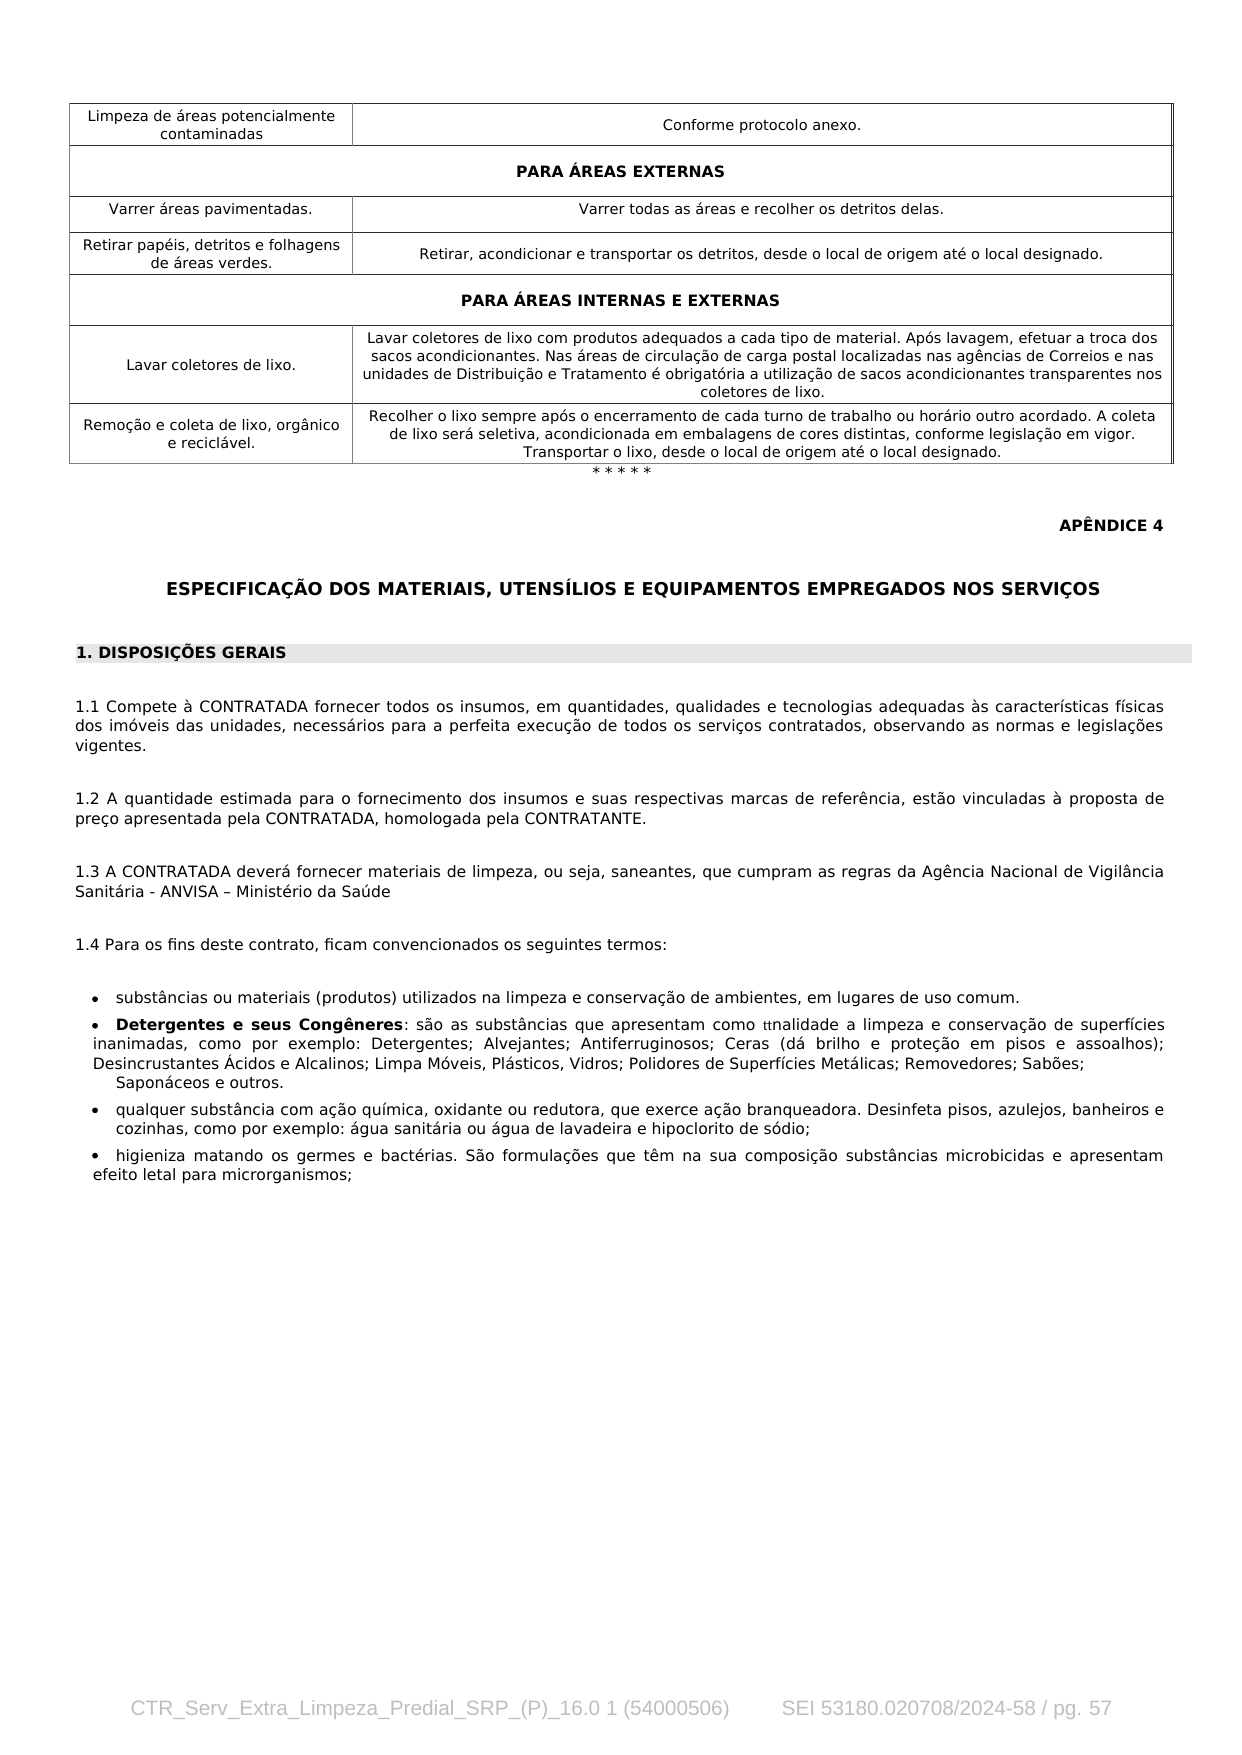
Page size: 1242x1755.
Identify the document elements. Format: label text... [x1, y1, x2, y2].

text 1.2 A quantidade estimada para o fornecimento dos insumos e suas respectivas marcas de referência, estão vinculadas à proposta de preço apresentada pela CONTRATADA, homologada pela CONTRATANTE. [75, 790, 1166, 828]
table_cell Varrer áreas pavimentadas. [70, 197, 352, 232]
text 1.1 Compete à CONTRATADA fornecer todos os insumos, em quantidades, qualidades e tecnologias adequadas às características físicas dos imóveis das unidades, necessários para a perfeita execução de todos os serviços contratados, observando as normas e legislações vigentes. [75, 698, 1166, 755]
table_cell Retirar, acondicionar e transportar os detritos, desde o local de origem até o local designado. [353, 233, 1171, 273]
text 1.3 A CONTRATADA deverá fornecer materiais de limpeza, ou seja, saneantes, que cumpram as regras da Agência Nacional de Vigilância Sanitária - ANVISA – Ministério da Saúde [75, 863, 1166, 901]
text Saponáceos e outros. [115, 1074, 1166, 1092]
table_cell [70, 146, 353, 196]
table_cell Lavar coletores de lixo com produtos adequados a cada tipo de material. Após lavagem, efetuar a troca dos sacos acondicionantes. Nas áreas de circulação de carga postal localizadas nas agências de Correios e nas unidades de Distribuição e Tratamento é obrigatória a utilização de sacos acondicionantes transparentes nos coletores de lixo. [353, 326, 1171, 403]
table_cell Remoção e coleta de lixo, orgânico e reciclável. [70, 404, 352, 462]
table_cell [70, 275, 353, 325]
table_cell PARA ÁREAS INTERNAS E EXTERNAS [353, 275, 1171, 325]
subtitle APÊNDICE 4 ESPECIFICAÇÃO DOS MATERIAIS, UTENSÍLIOS E EQUIPAMENTOS EMPREGADOS NOS SERVIÇOS [166, 517, 1192, 600]
table_cell Lavar coletores de lixo. [70, 326, 352, 403]
text Detergentes e seus Congêneres: são as substâncias que apresentam como nalidade a limpeza e conservação de superfícies inanimadas, como por exemplo: Detergentes; Alvejantes; Antiferruginosos; Ceras (dá brilho e proteção em pisos e assoalhos); Desincrustantes Ácidos e Alcalinos; Limpa Móveis, Plásticos, Vidros; Polidores de Superfícies Metálicas; Removedores; Sabões; [93, 1016, 1166, 1073]
text qualquer substância com ação química, oxidante ou redutora, que exerce ação branqueadora. Desinfeta pisos, azulejos, banheiros e cozinhas, como por exemplo: água sanitária ou água de lavadeira e hipoclorito de sódio; [93, 1101, 1166, 1138]
subtitle 1. DISPOSIÇÕES GERAIS [76, 644, 1192, 663]
text * * * * * [76, 464, 1166, 482]
table_cell Retirar papéis, detritos e folhagens de áreas verdes. [70, 233, 352, 273]
table_cell Varrer todas as áreas e recolher os detritos delas. [353, 197, 1171, 232]
text 1.4 Para os fins deste contrato, ficam convencionados os seguintes termos: [75, 936, 1166, 954]
text higieniza matando os germes e bactérias. São formulações que têm na sua composição substâncias microbicidas e apresentam efeito letal para microrganismos; [93, 1147, 1166, 1184]
table_cell Recolher o lixo sempre após o encerramento de cada turno de trabalho ou horário outro acordado. A coleta de lixo será seletiva, acondicionada em embalagens de cores distintas, conforme legislação em vigor. Transportar o lixo, desde o local de origem até o local designado. [353, 404, 1171, 462]
table_cell Limpeza de áreas potencialmente contaminadas [70, 104, 352, 145]
text substâncias ou materiais (produtos) utilizados na limpeza e conservação de ambientes, em lugares de uso comum. [93, 989, 1166, 1008]
table_cell Conforme protocolo anexo. [353, 104, 1171, 145]
table_cell PARA ÁREAS EXTERNAS [353, 146, 1171, 196]
